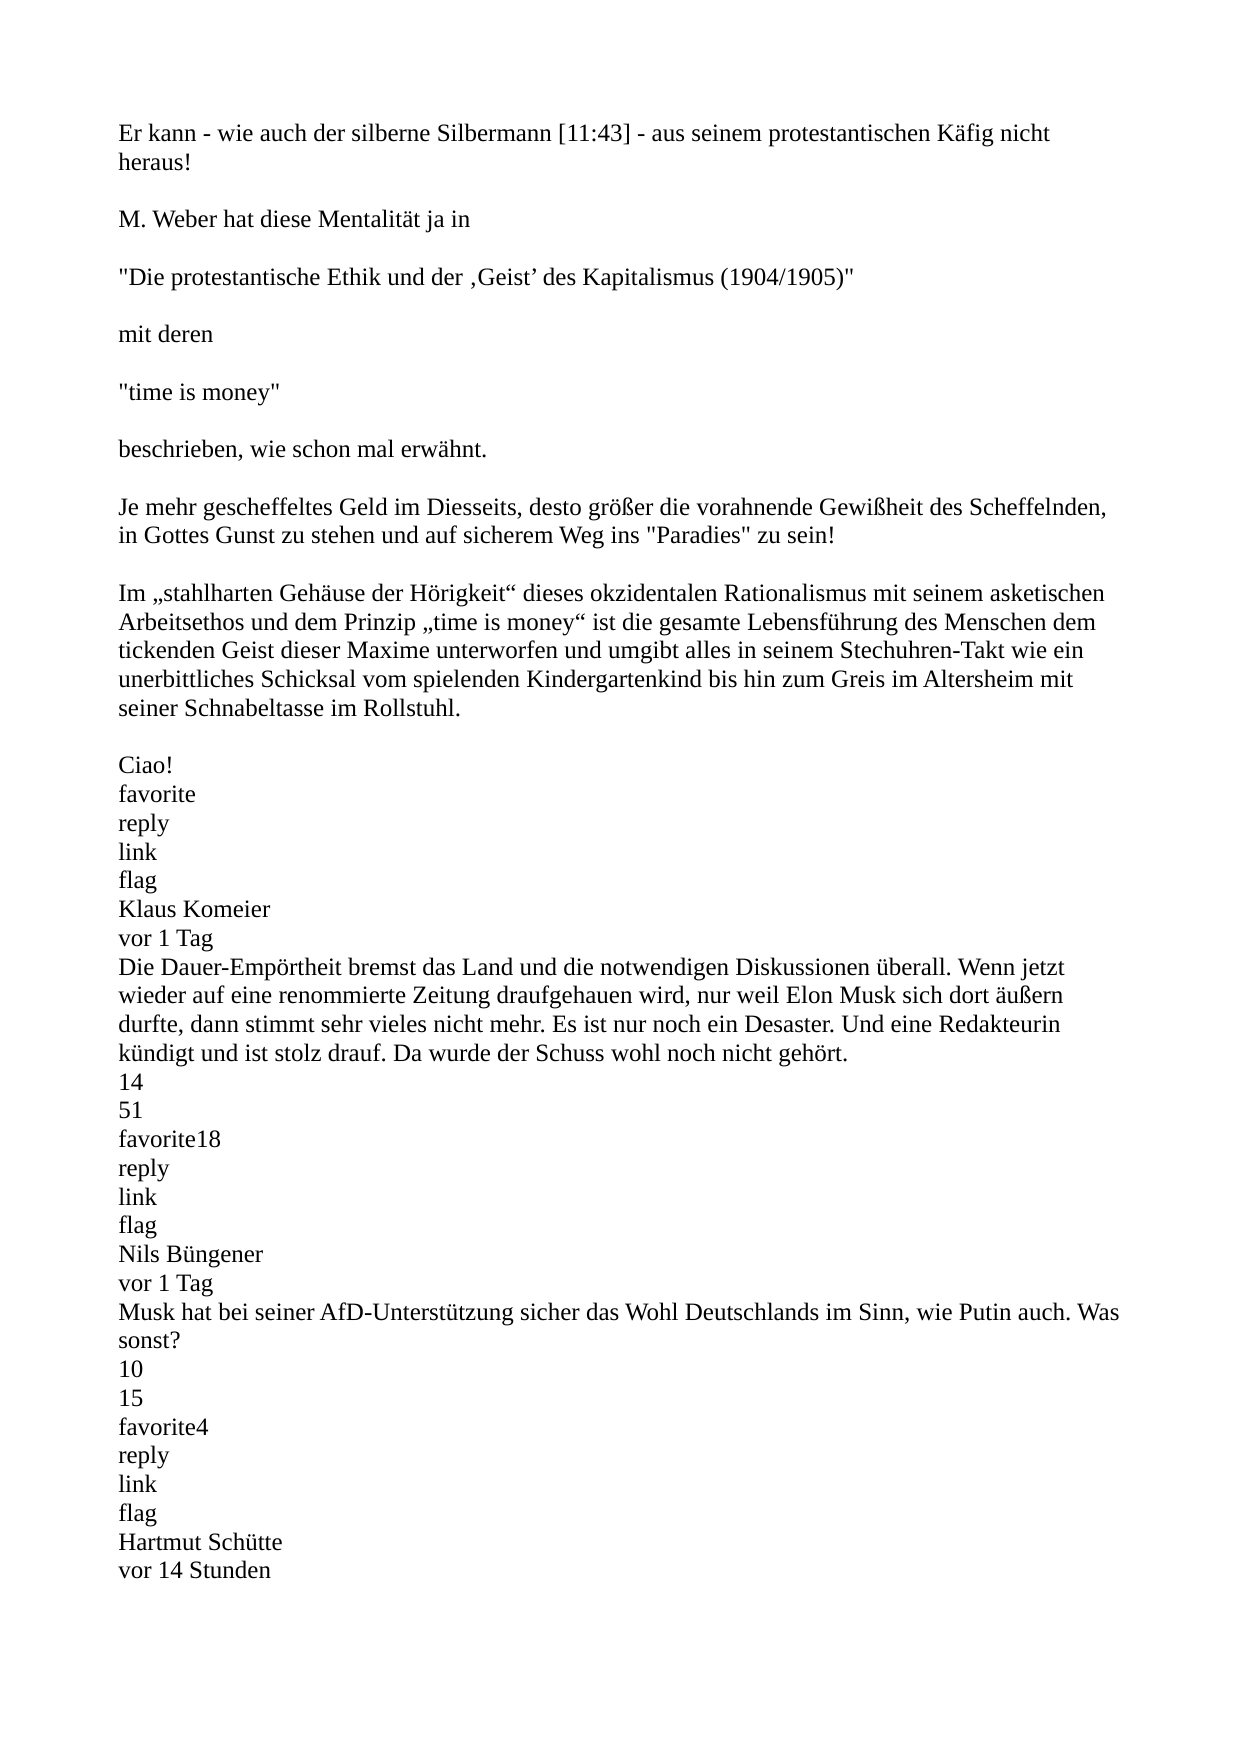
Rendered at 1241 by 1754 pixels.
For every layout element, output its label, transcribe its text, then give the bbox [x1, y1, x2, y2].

text link [118, 1182, 1122, 1211]
text link [118, 837, 1122, 866]
text flag [118, 866, 1122, 894]
text Klaus Komeier [118, 894, 1122, 923]
text reply [118, 1441, 1122, 1469]
text favorite [118, 779, 1122, 808]
text Er kann - wie auch der silberne Silbermann [11:43] - aus seinem protestantischen Käfig nicht heraus! M. Weber hat diese Mentalität ja in "Die protestantische Ethik und der ‚Geist’ des Kapitalismus (1904/1905)" mit deren "time is money" beschrieben, wie schon mal erwähnt. Je mehr gescheffeltes Geld im Diesseits, desto größer die vorahnende Gewißheit des Scheffelnden, in Gottes Gunst zu stehen und auf sicherem Weg ins "Paradies" zu sein! Im „stahlharten Gehäuse der Hörigkeit“ dieses okzidentalen Rationalismus mit seinem asketischen Arbeitsethos und dem Prinzip „time is money“ ist die gesamte Lebensführung des Menschen dem tickenden Geist dieser Maxime unterworfen und umgibt alles in seinem Stechuhren-Takt wie ein unerbittliches Schicksal vom spielenden Kindergartenkind bis hin zum Greis im Altersheim mit seiner Schnabeltasse im Rollstuhl. Ciao! [118, 118, 1122, 779]
text 14 [118, 1067, 1122, 1096]
text vor 1 Tag [118, 923, 1122, 952]
text favorite18 [118, 1124, 1122, 1153]
text reply [118, 808, 1122, 837]
text Nils Büngener [118, 1239, 1122, 1268]
text vor 14 Stunden [118, 1556, 1122, 1584]
text Die Dauer-Empörtheit bremst das Land und die notwendigen Diskussionen überall. Wenn jetzt wieder auf eine renommierte Zeitung draufgehauen wird, nur weil Elon Musk sich dort äußern durfte, dann stimmt sehr vieles nicht mehr. Es ist nur noch ein Desaster. Und eine Redakteurin kündigt und ist stolz drauf. Da wurde der Schuss wohl noch nicht gehört. [118, 952, 1122, 1067]
text flag [118, 1498, 1122, 1527]
text vor 1 Tag [118, 1268, 1122, 1297]
text link [118, 1469, 1122, 1498]
text 51 [118, 1096, 1122, 1124]
text favorite4 [118, 1412, 1122, 1441]
text Hartmut Schütte [118, 1527, 1122, 1556]
text 15 [118, 1383, 1122, 1412]
text flag [118, 1211, 1122, 1239]
text 10 [118, 1354, 1122, 1383]
text reply [118, 1153, 1122, 1182]
text Musk hat bei seiner AfD-Unterstützung sicher das Wohl Deutschlands im Sinn, wie Putin auch. Was sonst? [118, 1297, 1122, 1354]
